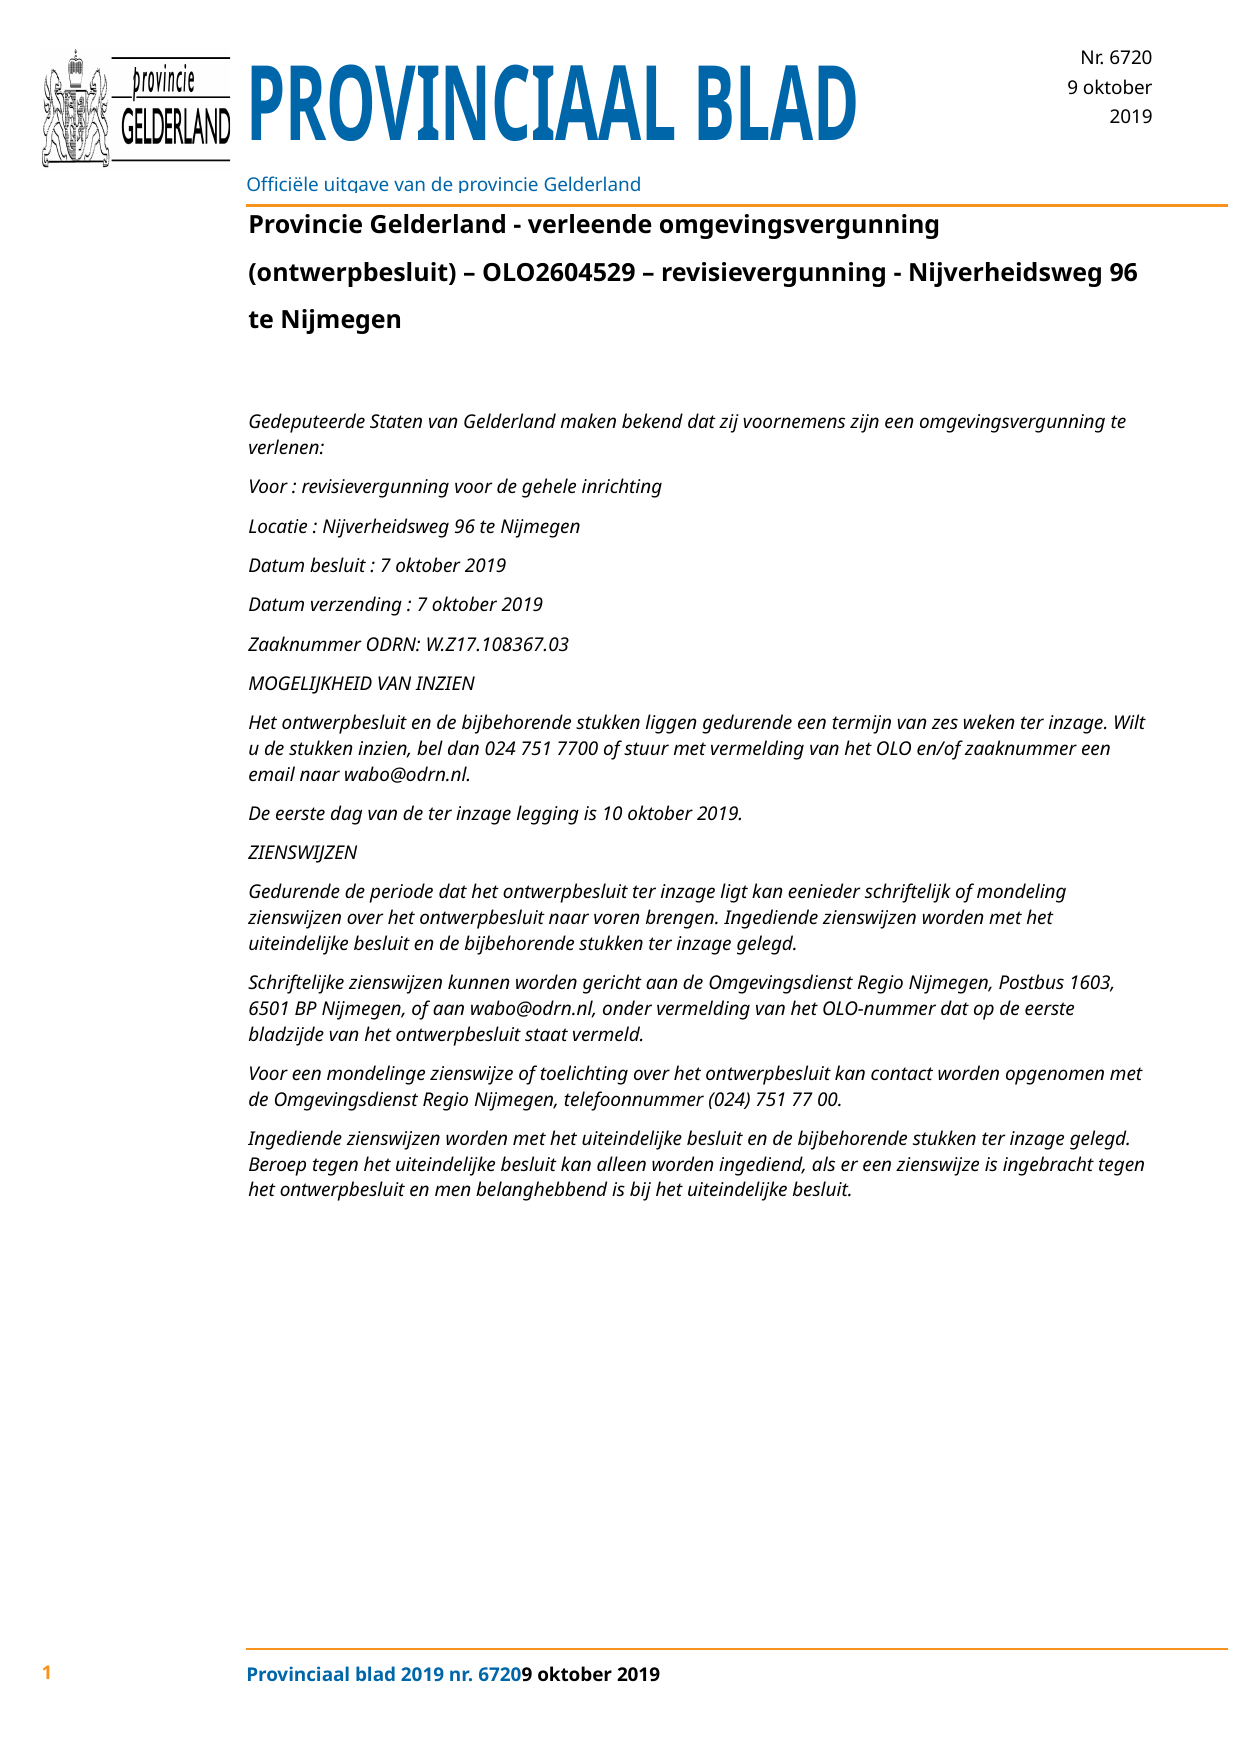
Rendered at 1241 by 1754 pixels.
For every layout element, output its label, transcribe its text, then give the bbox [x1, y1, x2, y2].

text Ingediende zienswijzen worden met het uiteindelijke besluit en de bijbehorende stukken ter inzage gelegd. Beroep tegen het uiteindelijke besluit kan alleen worden ingediend, als er een zienswijze is ingebracht tegen het ontwerpbesluit en men belanghebbend is bij het uiteindelijke besluit. [248, 1125, 1152, 1202]
picture [41, 47, 231, 172]
text Zaaknummer ODRN: W.Z17.108367.03 [248, 631, 1152, 656]
text Locatie : Nijverheidsweg 96 te Nijmegen [248, 513, 1152, 539]
text Het ontwerpbesluit en de bijbehorende stukken liggen gedurende een termijn van zes weken ter inzage. Wilt u de stukken inzien, bel dan 024 751 7700 of stuur met vermelding van het OLO en/of zaaknummer een email naar wabo@odrn.nl. [248, 709, 1152, 786]
text ZIENSWIJZEN [248, 839, 1152, 865]
text De eerste dag van de ter inzage legging is 10 oktober 2019. [248, 800, 1152, 826]
text Gedeputeerde Staten van Gelderland maken bekend dat zij voornemens zijn een omgevingsvergunning te verlenen: [248, 409, 1152, 460]
text Provincie Gelderland - verleende omgevingsvergunning (ontwerpbesluit) – OLO2604529 – revisievergunning - Nijverheidsweg 96 te Nijmegen [248, 207, 1152, 336]
text MOGELIJKHEID VAN INZIEN [248, 670, 1152, 696]
text Voor een mondelinge zienswijze of toelichting over het ontwerpbesluit kan contact worden opgenomen met de Omgevingsdienst Regio Nijmegen, telefoonnummer (024) 751 77 00. [248, 1060, 1152, 1111]
text Voor : revisievergunning voor de gehele inrichting [248, 474, 1152, 499]
text Datum besluit : 7 oktober 2019 [248, 552, 1152, 578]
text Gedurende de periode dat het ontwerpbesluit ter inzage ligt kan eenieder schriftelijk of mondeling zienswijzen over het ontwerpbesluit naar voren brengen. Ingediende zienswijzen worden met het uiteindelijke besluit en de bijbehorende stukken ter inzage gelegd. [248, 878, 1152, 956]
text Schriftelijke zienswijzen kunnen worden gericht aan de Omgevingsdienst Regio Nijmegen, Postbus 1603, 6501 BP Nijmegen, of aan wabo@odrn.nl, onder vermelding van het OLO-nummer dat op de eerste bladzijde van het ontwerpbesluit staat vermeld. [248, 969, 1152, 1046]
text Datum verzending : 7 oktober 2019 [248, 591, 1152, 617]
